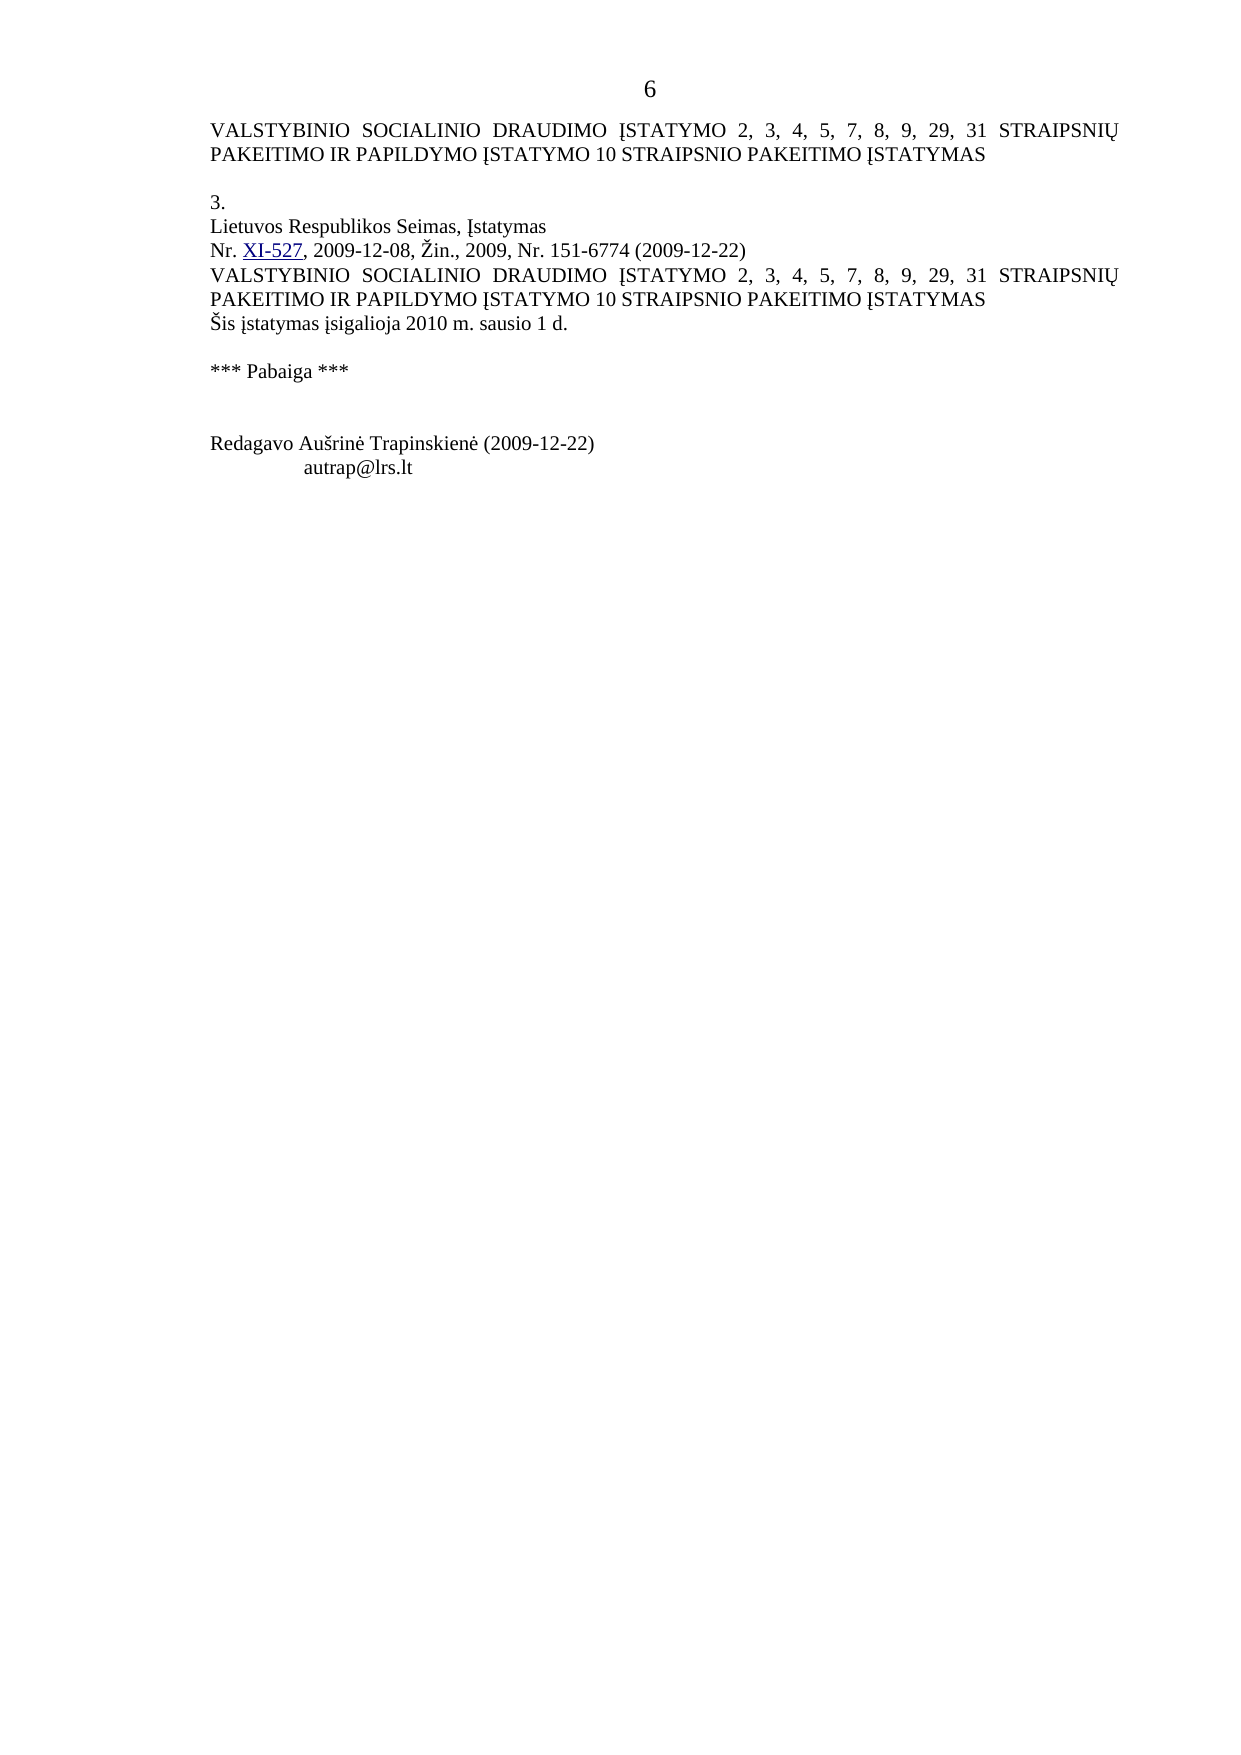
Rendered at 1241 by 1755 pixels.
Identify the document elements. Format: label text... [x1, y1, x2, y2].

text Nr. XI-527, 2009-12-08, Žin., 2009, Nr. 151-6774 (2009-12-22) [210, 238, 1120, 262]
text VALSTYBINIO SOCIALINIO DRAUDIMO ĮSTATYMO 2, 3, 4, 5, 7, 8, 9, 29, 31 STRAIPSNIŲ PAKEITIMO IR PAPILDYMO ĮSTATYMO 10 STRAIPSNIO PAKEITIMO ĮSTATYMAS [210, 262, 1120, 311]
text Lietuvos Respublikos Seimas, Įstatymas [210, 214, 1120, 238]
text VALSTYBINIO SOCIALINIO DRAUDIMO ĮSTATYMO 2, 3, 4, 5, 7, 8, 9, 29, 31 STRAIPSNIŲ PAKEITIMO IR PAPILDYMO ĮSTATYMO 10 STRAIPSNIO PAKEITIMO ĮSTATYMAS [210, 118, 1120, 166]
text Redagavo Aušrinė Trapinskienė (2009-12-22) [210, 431, 1120, 455]
text 3. [210, 190, 1120, 214]
text autrap@lrs.lt [210, 455, 1120, 479]
text *** Pabaiga *** [210, 359, 1120, 383]
text Šis įstatymas įsigalioja 2010 m. sausio 1 d. [210, 311, 1120, 335]
